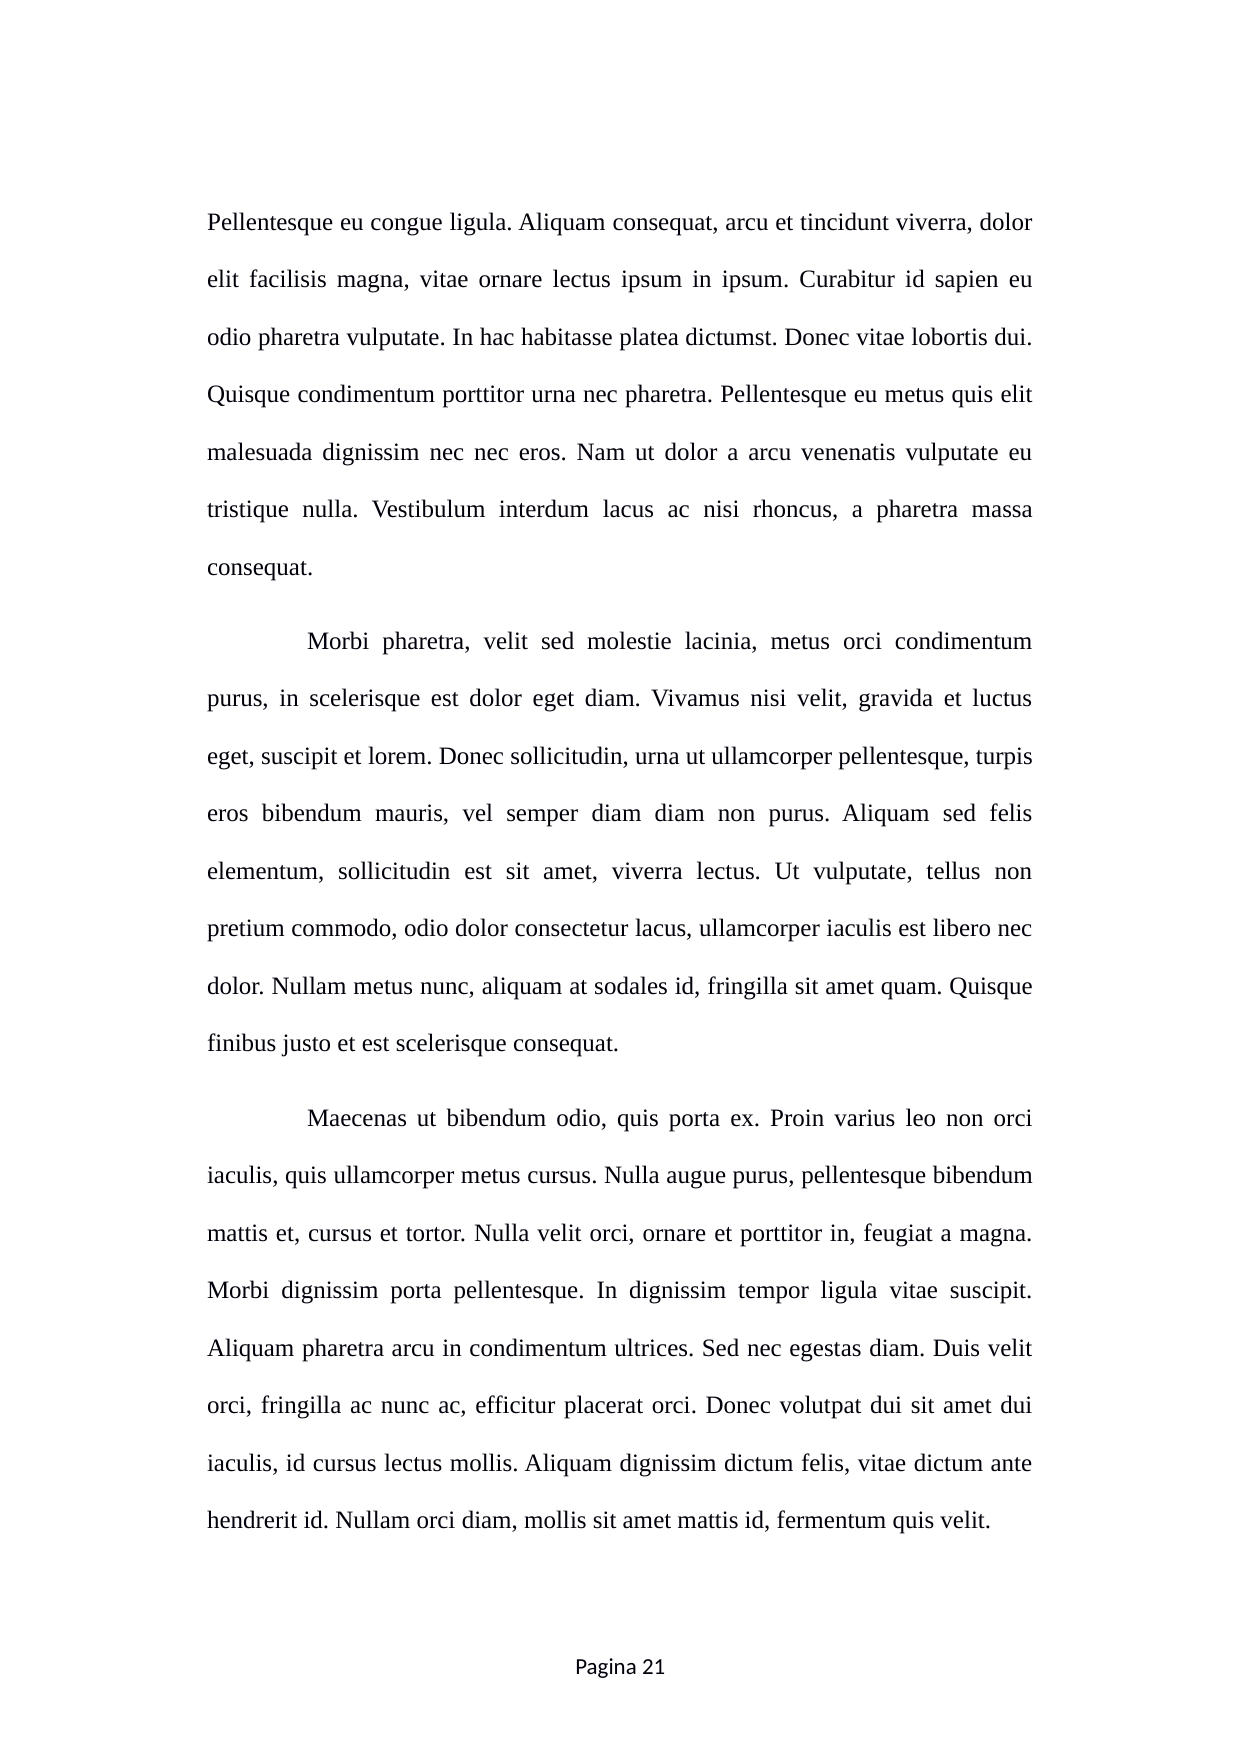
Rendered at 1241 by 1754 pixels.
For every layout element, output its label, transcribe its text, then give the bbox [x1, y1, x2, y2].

text Morbi pharetra, velit sed molestie lacinia, metus orci condimentum purus, in scelerisque est dolor eget diam. Vivamus nisi velit, gravida et luctus eget, suscipit et lorem. Donec sollicitudin, urna ut ullamcorper pellentesque, turpis eros bibendum mauris, vel semper diam diam non purus. Aliquam sed felis elementum, sollicitudin est sit amet, viverra lectus. Ut vulputate, tellus non pretium commodo, odio dolor consectetur lacus, ullamcorper iaculis est libero nec dolor. Nullam metus nunc, aliquam at sodales id, fringilla sit amet quam. Quisque finibus justo et est scelerisque consequat. [207, 626, 1033, 1057]
text Pellentesque eu congue ligula. Aliquam consequat, arcu et tincidunt viverra, dolor elit facilisis magna, vitae ornare lectus ipsum in ipsum. Curabitur id sapien eu odio pharetra vulputate. In hac habitasse platea dictumst. Donec vitae lobortis dui. Quisque condimentum porttitor urna nec pharetra. Pellentesque eu metus quis elit malesuada dignissim nec nec eros. Nam ut dolor a arcu venenatis vulputate eu tristique nulla. Vestibulum interdum lacus ac nisi rhoncus, a pharetra massa consequat. [207, 207, 1033, 581]
text Maecenas ut bibendum odio, quis porta ex. Proin varius leo non orci iaculis, quis ullamcorper metus cursus. Nulla augue purus, pellentesque bibendum mattis et, cursus et tortor. Nulla velit orci, ornare et porttitor in, feugiat a magna. Morbi dignissim porta pellentesque. In dignissim tempor ligula vitae suscipit. Aliquam pharetra arcu in condimentum ultrices. Sed nec egestas diam. Duis velit orci, fringilla ac nunc ac, efficitur placerat orci. Donec volutpat dui sit amet dui iaculis, id cursus lectus mollis. Aliquam dignissim dictum felis, vitae dictum ante hendrerit id. Nullam orci diam, mollis sit amet mattis id, fermentum quis velit. [207, 1103, 1033, 1534]
